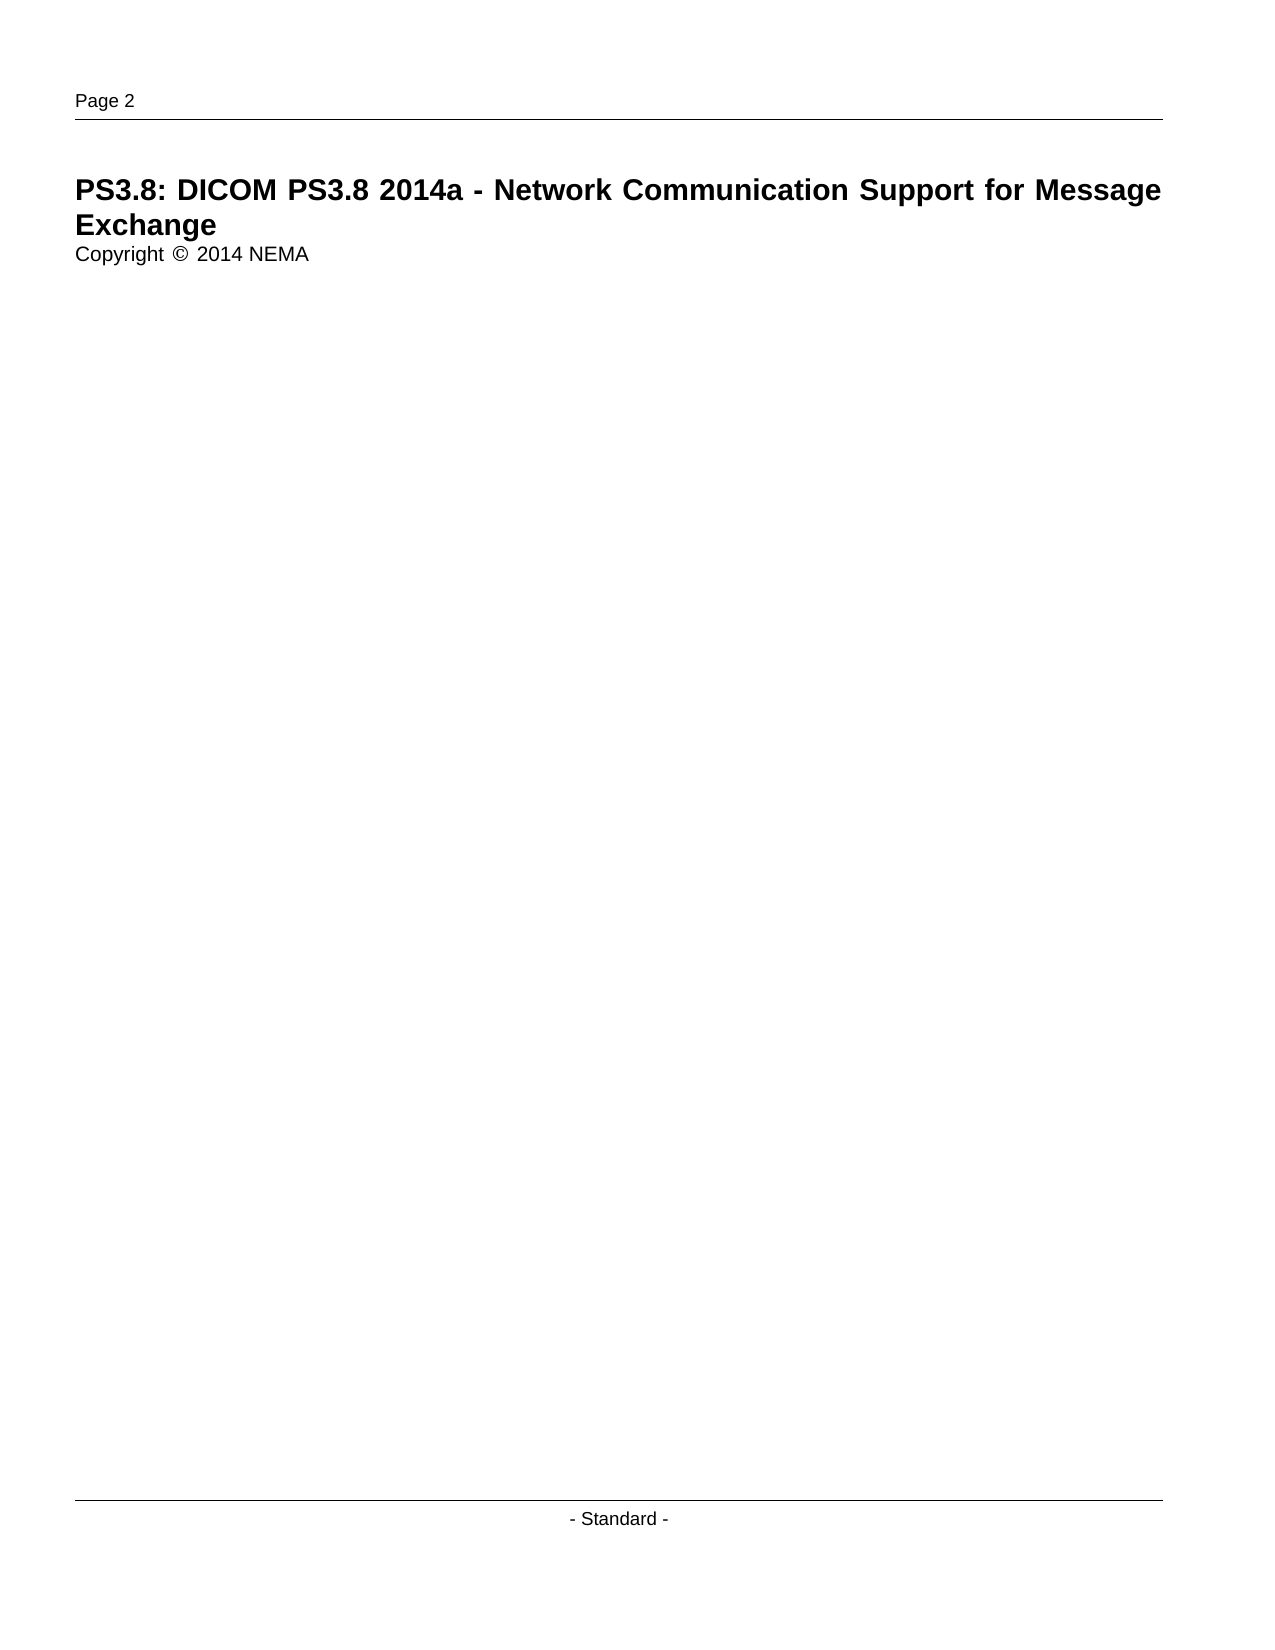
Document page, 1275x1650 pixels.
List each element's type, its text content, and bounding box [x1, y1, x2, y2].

text Copyright © 2014 NEMA [75, 242, 1162, 266]
text PS3.8: DICOM PS3.8 2014a - Network Communication Support for Message Exchange [75, 172, 1162, 242]
